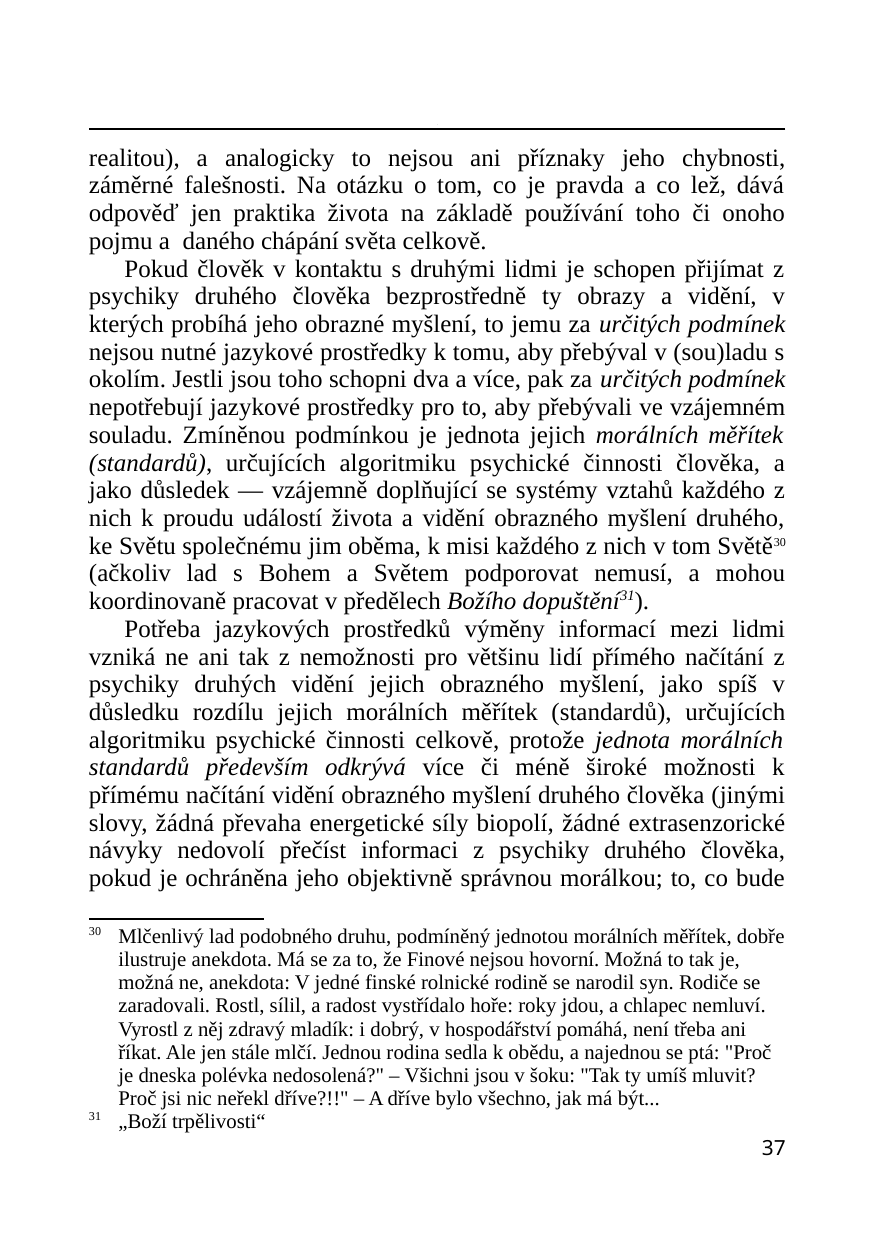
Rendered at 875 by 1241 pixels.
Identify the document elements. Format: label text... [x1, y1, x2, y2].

text Mlčenlivý lad podobného druhu, podmíněný jednotou morálních měřítek, dobře ilustruje anekdota. Má se za to, že Finové nejsou hovorní. Možná to tak je, možná ne, anekdota: V jedné finské rolnické rodině se narodil syn. Rodiče se zaradovali. Rostl, sílil, a radost vystřídalo hoře: roky jdou, a chlapec nemluví. Vyrostl z něj zdravý mladík: i dobrý, v hospodářství pomáhá, není třeba ani říkat. Ale jen stále mlčí. Jednou rodina sedla k obědu, a najednou se ptá: "Proč je dneska polévka nedosolená?" – Všichni jsou v šoku: "Tak ty umíš mluvit? Proč jsi nic neřekl dříve?!!" – A dříve bylo všechno, jak má být... [89, 925, 785, 1110]
text Potřeba jazykových prostředků výměny informací mezi lidmi vzniká ne ani tak z nemožnosti pro většinu lidí přímého načítání z psychiky druhých vidění jejich obrazného myšlení, jako spíš v důsledku rozdílu jejich morálních měřítek (standardů), určujících algoritmiku psychické činnosti celkově, protože jednota morálních standardů především odkrývá více či méně široké možnosti k přímému načítání vidění obrazného myšlení druhého člověka (jinými slovy, žádná převaha energetické síly biopolí, žádné extrasenzorické návyky nedovolí přečíst informaci z psychiky druhého člověka, pokud je ochráněna jeho objektivně správnou morálkou; to, co bude [89, 615, 785, 892]
text realitou), a analogicky to nejsou ani příznaky jeho chybnosti, záměrné falešnosti. Na otázku o tom, co je pravda a co lež, dává odpověď jen praktika života na základě používání toho či onoho pojmu a daného chápání světa celkově. [89, 144, 785, 255]
text Pokud člověk v kontaktu s druhými lidmi je schopen přijímat z psychiky druhého člověka bezprostředně ty obrazy a vidění, v kterých probíhá jeho obrazné myšlení, to jemu za určitých podmínek nejsou nutné jazykové prostředky k tomu, aby přebýval v (sou)ladu s okolím. Jestli jsou toho schopni dva a více, pak za určitých podmínek nepotřebují jazykové prostředky pro to, aby přebývali ve vzájemném souladu. Zmíněnou podmínkou je jednota jejich morálních měřítek (standardů), určujících algoritmiku psychické činnosti člověka, a jako důsledek — vzájemně doplňující se systémy vztahů každého z nich k proudu událostí života a vidění obrazného myšlení druhého, ke Světu společnému jim oběma, k misi každého z nich v tom Světě (ačkoliv lad s Bohem a Světem podporovat nemusí, a mohou koordinovaně pracovat v předělech Božího dopuštění). [89, 255, 785, 615]
text „Boží trpělivosti“ [89, 1110, 785, 1133]
